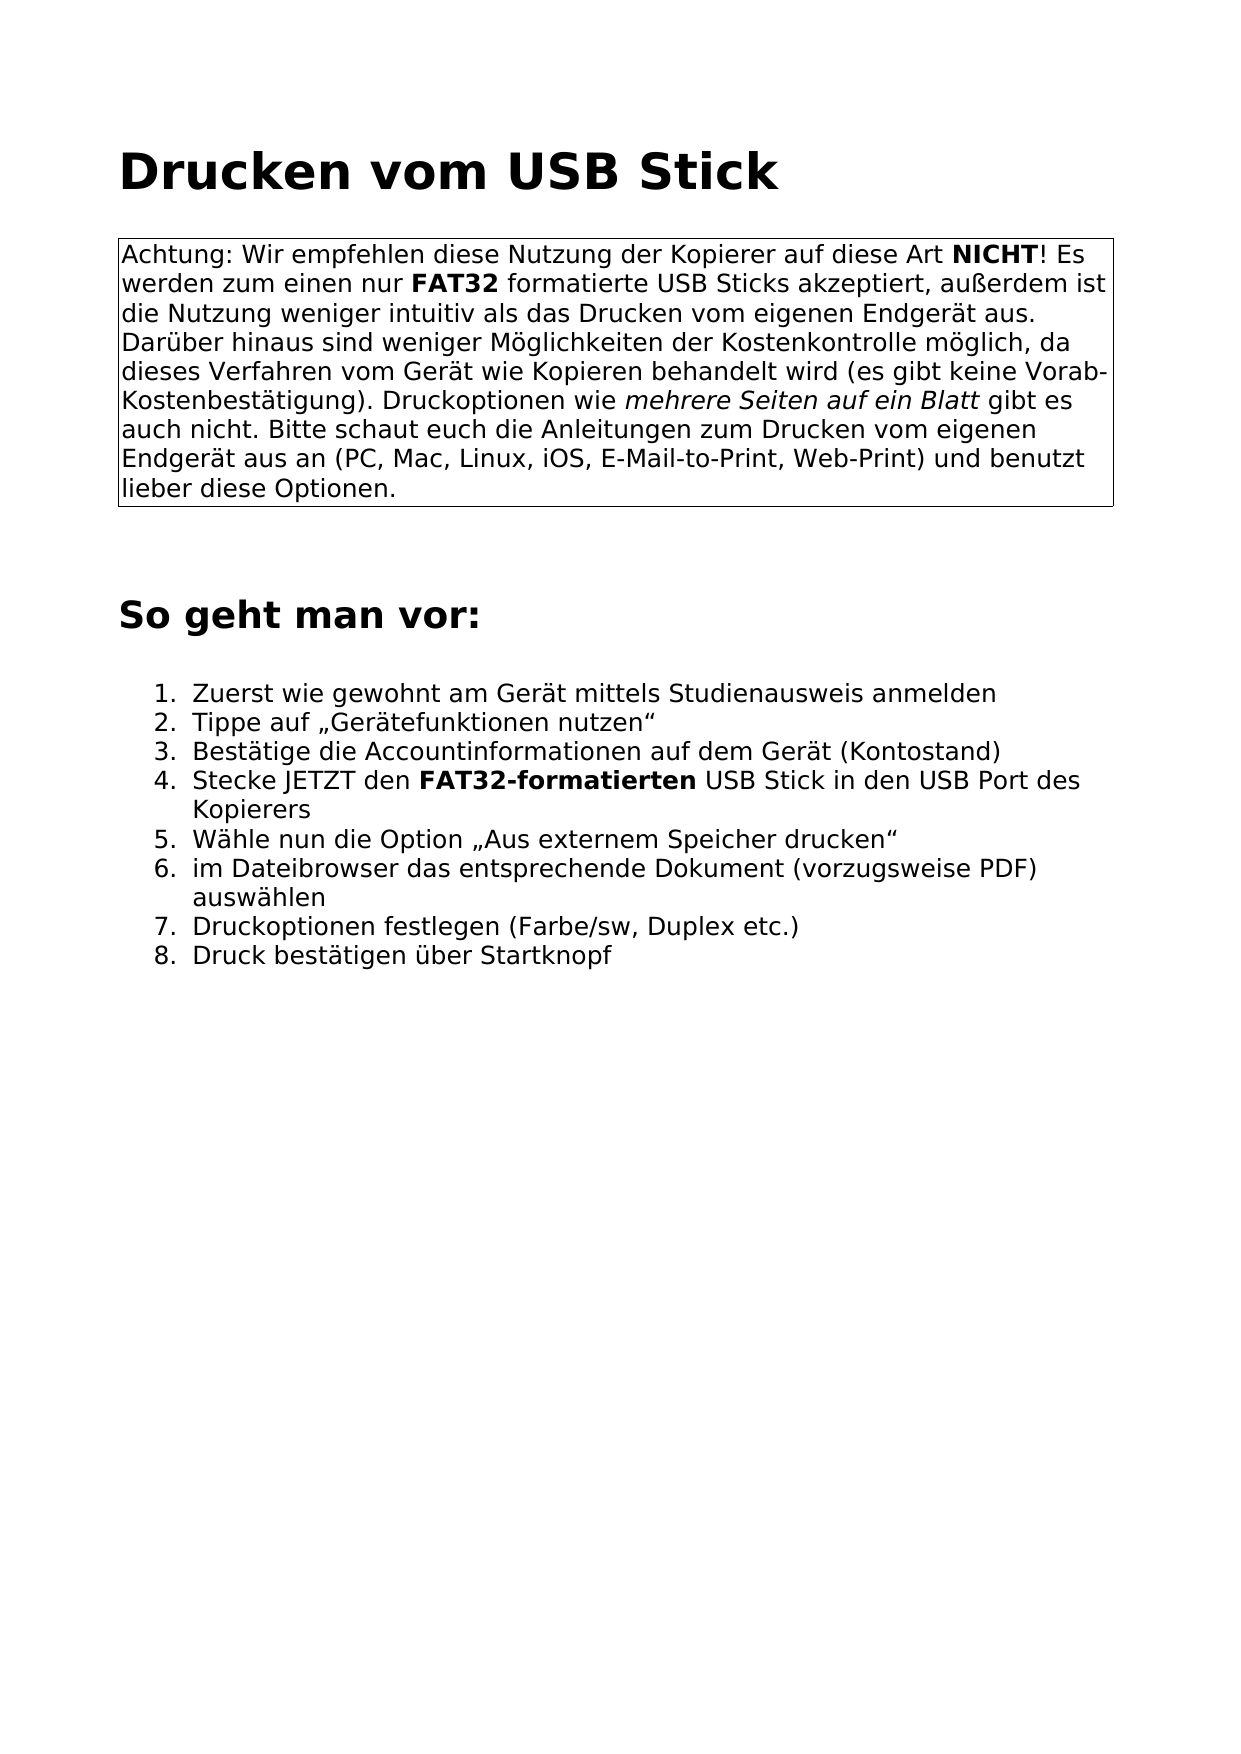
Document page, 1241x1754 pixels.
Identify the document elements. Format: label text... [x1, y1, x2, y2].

list Tippe auf „Gerätefunktionen nutzen“ [177, 708, 1122, 737]
subtitle Drucken vom USB Stick [118, 143, 1122, 201]
list Bestätige die Accountinformationen auf dem Gerät (Kontostand) [177, 737, 1122, 767]
table_header Achtung: Wir empfehlen diese Nutzung der Kopierer auf diese Art NICHT! Es werden zum einen nur FAT32 formatierte USB Sticks akzeptiert, außerdem ist die Nutzung weniger intuitiv als das Drucken vom eigenen Endgerät aus. Darüber hinaus sind weniger Möglichkeiten der Kostenkontrolle möglich, da dieses Verfahren vom Gerät wie Kopieren behandelt wird (es gibt keine Vorab-Kostenbestätigung). Druckoptionen wie mehrere Seiten auf ein Blatt gibt es auch nicht. Bitte schaut euch die Anleitungen zum Drucken vom eigenen Endgerät aus an (PC, Mac, Linux, iOS, E-Mail-to-Print, Web-Print) und benutzt lieber diese Optionen. [119, 239, 1113, 506]
list im Dateibrowser das entsprechende Dokument (vorzugsweise PDF) auswählen [177, 854, 1122, 912]
list Druckoptionen festlegen (Farbe/sw, Duplex etc.) [177, 912, 1122, 942]
subtitle So geht man vor: [118, 593, 1122, 637]
list Druck bestätigen über Startknopf [177, 942, 1122, 971]
list Stecke JETZT den FAT32-formatierten USB Stick in den USB Port des Kopierers [177, 767, 1122, 825]
list Wähle nun die Option „Aus externem Speicher drucken“ [177, 825, 1122, 854]
list Zuerst wie gewohnt am Gerät mittels Studienausweis anmelden [177, 679, 1122, 708]
